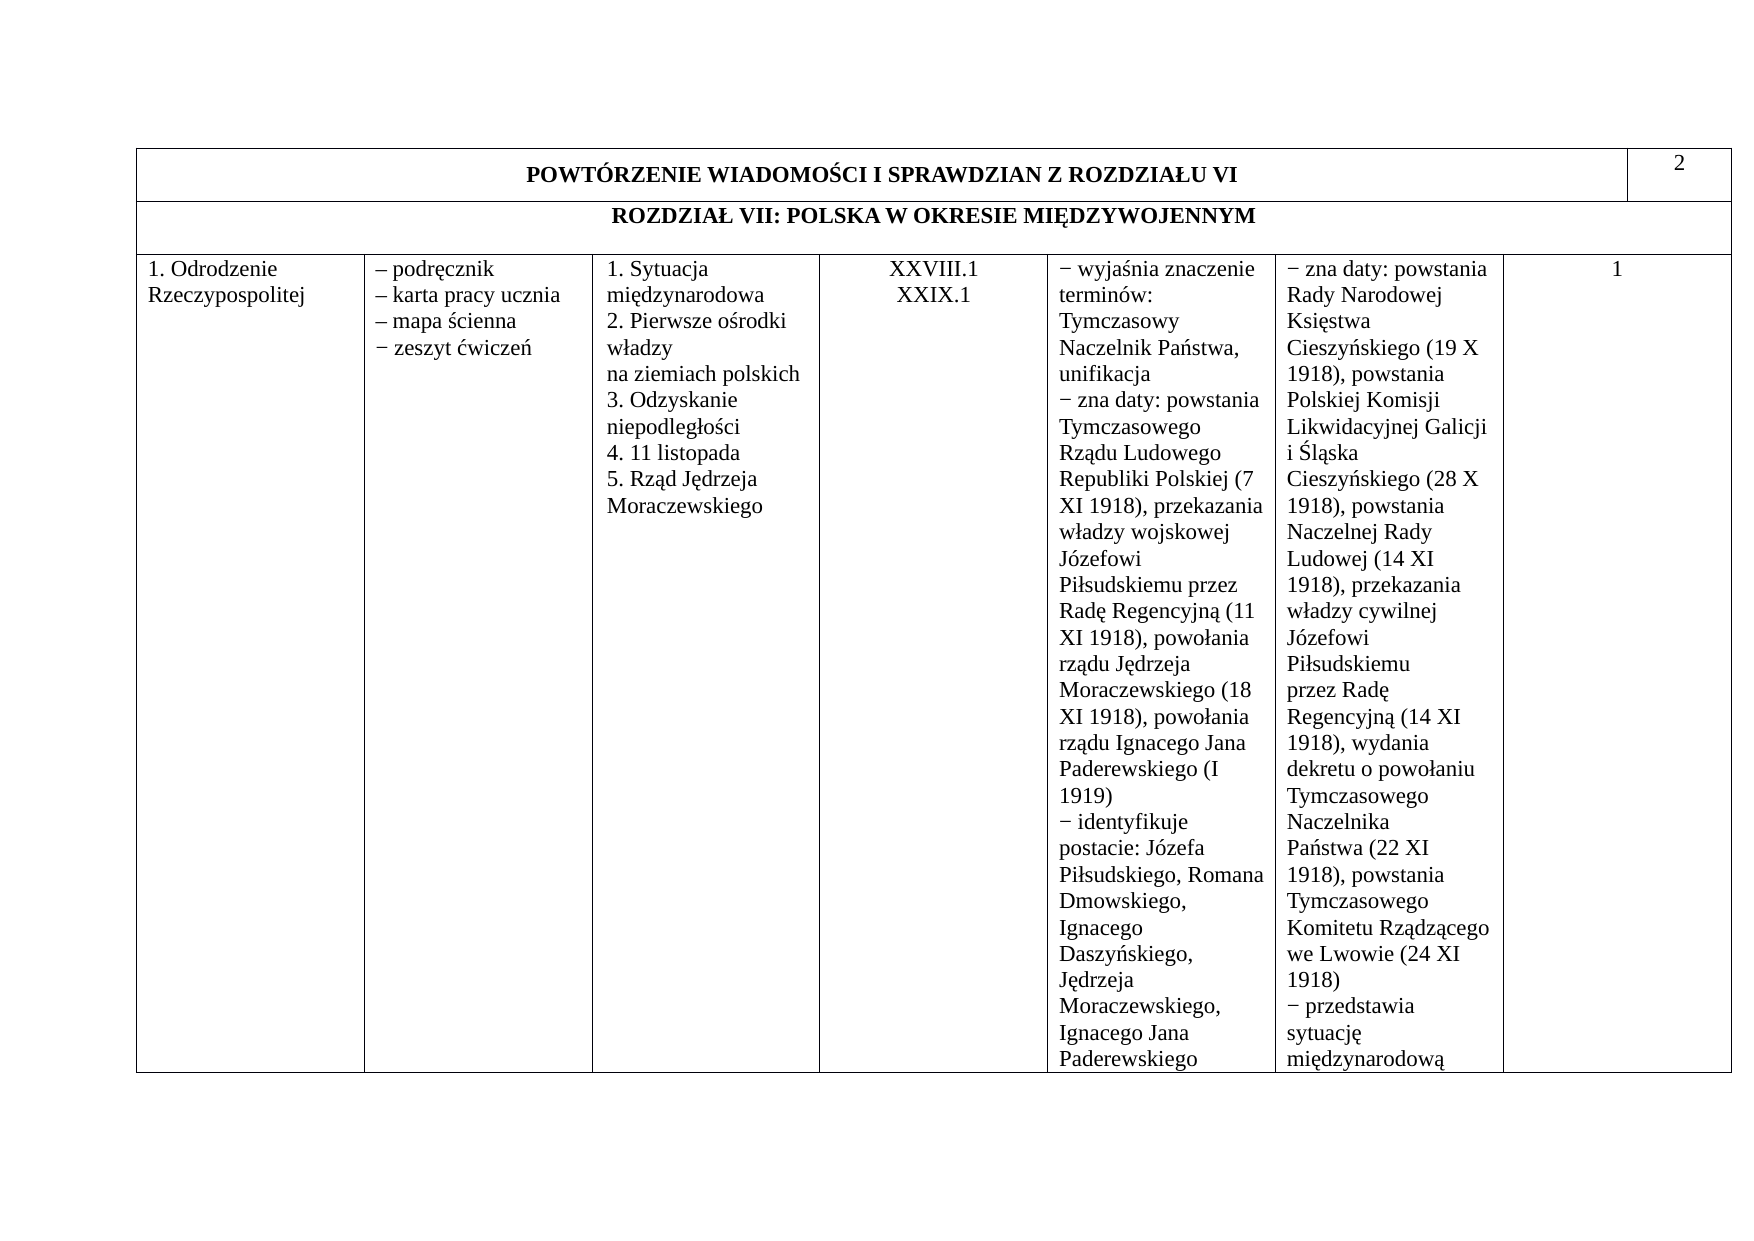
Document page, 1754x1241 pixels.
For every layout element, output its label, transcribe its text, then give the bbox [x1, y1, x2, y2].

table_cell 1. Sytuacja międzynarodowa 2. Pierwsze ośrodki władzy na ziemiach polskich 3. Odzyskanie niepodległości 4. 11 listopada 5. Rząd Jędrzeja Moraczewskiego [593, 255, 819, 1072]
table_cell − zna daty: powstania Rady Narodowej Księstwa Cieszyńskiego (19 X 1918), powstania Polskiej Komisji Likwidacyjnej Galicji i Śląska Cieszyńskiego (28 X 1918), powstania Naczelnej Rady Ludowej (14 XI 1918), przekazania władzy cywilnej Józefowi Piłsudskiemu przez Radę Regencyjną (14 XI 1918), wydania dekretu o powołaniu Tymczasowego Naczelnika Państwa (22 XI 1918), powstania Tymczasowego Komitetu Rządzącego we Lwowie (24 XI 1918) − przedstawia sytuację międzynarodową [1276, 255, 1503, 1072]
table_cell XXVIII.1 XXIX.1 [820, 255, 1047, 1072]
table_cell 2 [1628, 149, 1731, 201]
table_cell – podręcznik – karta pracy ucznia – mapa ścienna − zeszyt ćwiczeń [365, 255, 592, 1072]
table_cell ROZDZIAŁ VII: POLSKA W OKRESIE MIĘDZYWOJENNYM [137, 202, 1731, 254]
table_cell 1. Odrodzenie Rzeczypospolitej [137, 255, 364, 1072]
table_cell − wyjaśnia znaczenie terminów: Tymczasowy Naczelnik Państwa, unifikacja − zna daty: powstania Tymczasowego Rządu Ludowego Republiki Polskiej (7 XI 1918), przekazania władzy wojskowej Józefowi Piłsudskiemu przez Radę Regencyjną (11 XI 1918), powołania rządu Jędrzeja Moraczewskiego (18 XI 1918), powołania rządu Ignacego Jana Paderewskiego (I 1919) − identyfikuje postacie: Józefa Piłsudskiego, Romana Dmowskiego, Ignacego Daszyńskiego, Jędrzeja Moraczewskiego, Ignacego Jana Paderewskiego [1048, 255, 1275, 1072]
table_cell POWTÓRZENIE WIADOMOŚCI I SPRAWDZIAN Z ROZDZIAŁU VI [137, 149, 1627, 201]
table_cell 1 [1504, 255, 1731, 1072]
